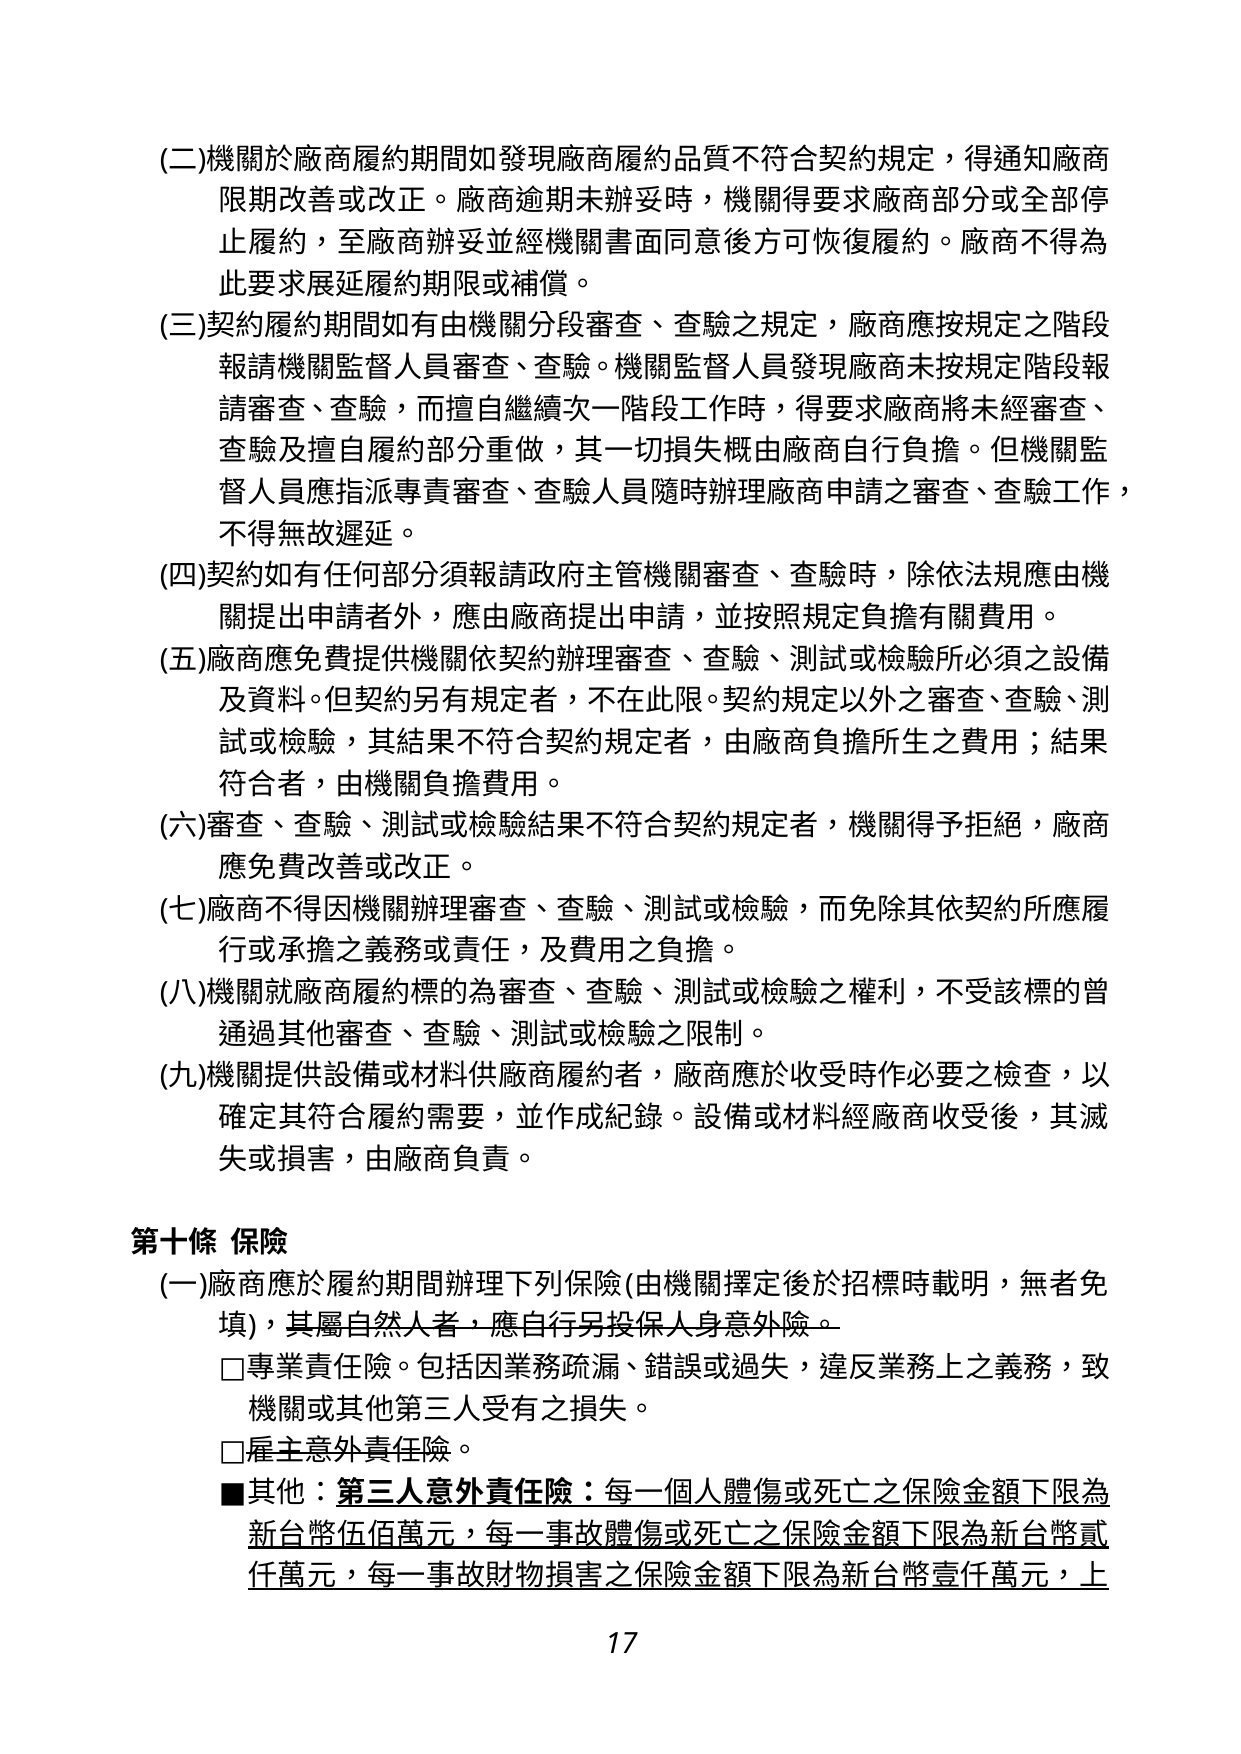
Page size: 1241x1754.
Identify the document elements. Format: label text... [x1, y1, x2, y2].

text (四)契約如有任何部分須報請政府主管機關審查、查驗時，除依法規應由機關提出申請者外，應由廠商提出申請，並按照規定負擔有關費用。 [159, 552, 1110, 636]
text (七)廠商不得因機關辦理審查、查驗、測試或檢驗，而免除其依契約所應履行或承擔之義務或責任，及費用之負擔。 [159, 886, 1110, 969]
text ■其他：第三人意外責任險：每一個人體傷或死亡之保險金額下限為新台幣伍佰萬元，每一事故體傷或死亡之保險金額下限為新台幣貳仟萬元，每一事故財物損害之保險金額下限為新台幣壹仟萬元，上 [218, 1469, 1110, 1594]
text (三)契約履約期間如有由機關分段審查、查驗之規定，廠商應按規定之階段報請機關監督人員審查、查驗。機關監督人員發現廠商未按規定階段報請審查、查驗，而擅自繼續次一階段工作時，得要求廠商將未經審查、查驗及擅自履約部分重做，其一切損失概由廠商自行負擔。但機關監督人員應指派專責審查、查驗人員隨時辦理廠商申請之審查、查驗工作，不得無故遲延。 [159, 302, 1110, 552]
text (二)機關於廠商履約期間如發現廠商履約品質不符合契約規定，得通知廠商限期改善或改正。廠商逾期未辦妥時，機關得要求廠商部分或全部停止履約，至廠商辦妥並經機關書面同意後方可恢復履約。廠商不得為此要求展延履約期限或補償。 [159, 136, 1110, 302]
text (九)機關提供設備或材料供廠商履約者，廠商應於收受時作必要之檢查，以確定其符合履約需要，並作成紀錄。設備或材料經廠商收受後，其滅失或損害，由廠商負責。 [159, 1052, 1110, 1177]
text □雇主意外責任險。 [218, 1427, 1110, 1469]
text 第十條 保險 [130, 1219, 1110, 1261]
text □專業責任險。包括因業務疏漏、錯誤或過失，違反業務上之義務，致機關或其他第三人受有之損失。 [218, 1344, 1110, 1427]
text (五)廠商應免費提供機關依契約辦理審查、查驗、測試或檢驗所必須之設備及資料。但契約另有規定者，不在此限。契約規定以外之審查、查驗、測試或檢驗，其結果不符合契約規定者，由廠商負擔所生之費用；結果符合者，由機關負擔費用。 [159, 636, 1110, 802]
text (六)審查、查驗、測試或檢驗結果不符合契約規定者，機關得予拒絕，廠商應免費改善或改正。 [159, 802, 1110, 886]
text (一)廠商應於履約期間辦理下列保險(由機關擇定後於招標時載明，無者免填)，其屬自然人者，應自行另投保人身意外險。 [159, 1261, 1110, 1344]
text (八)機關就廠商履約標的為審查、查驗、測試或檢驗之權利，不受該標的曾通過其他審查、查驗、測試或檢驗之限制。 [159, 969, 1110, 1052]
